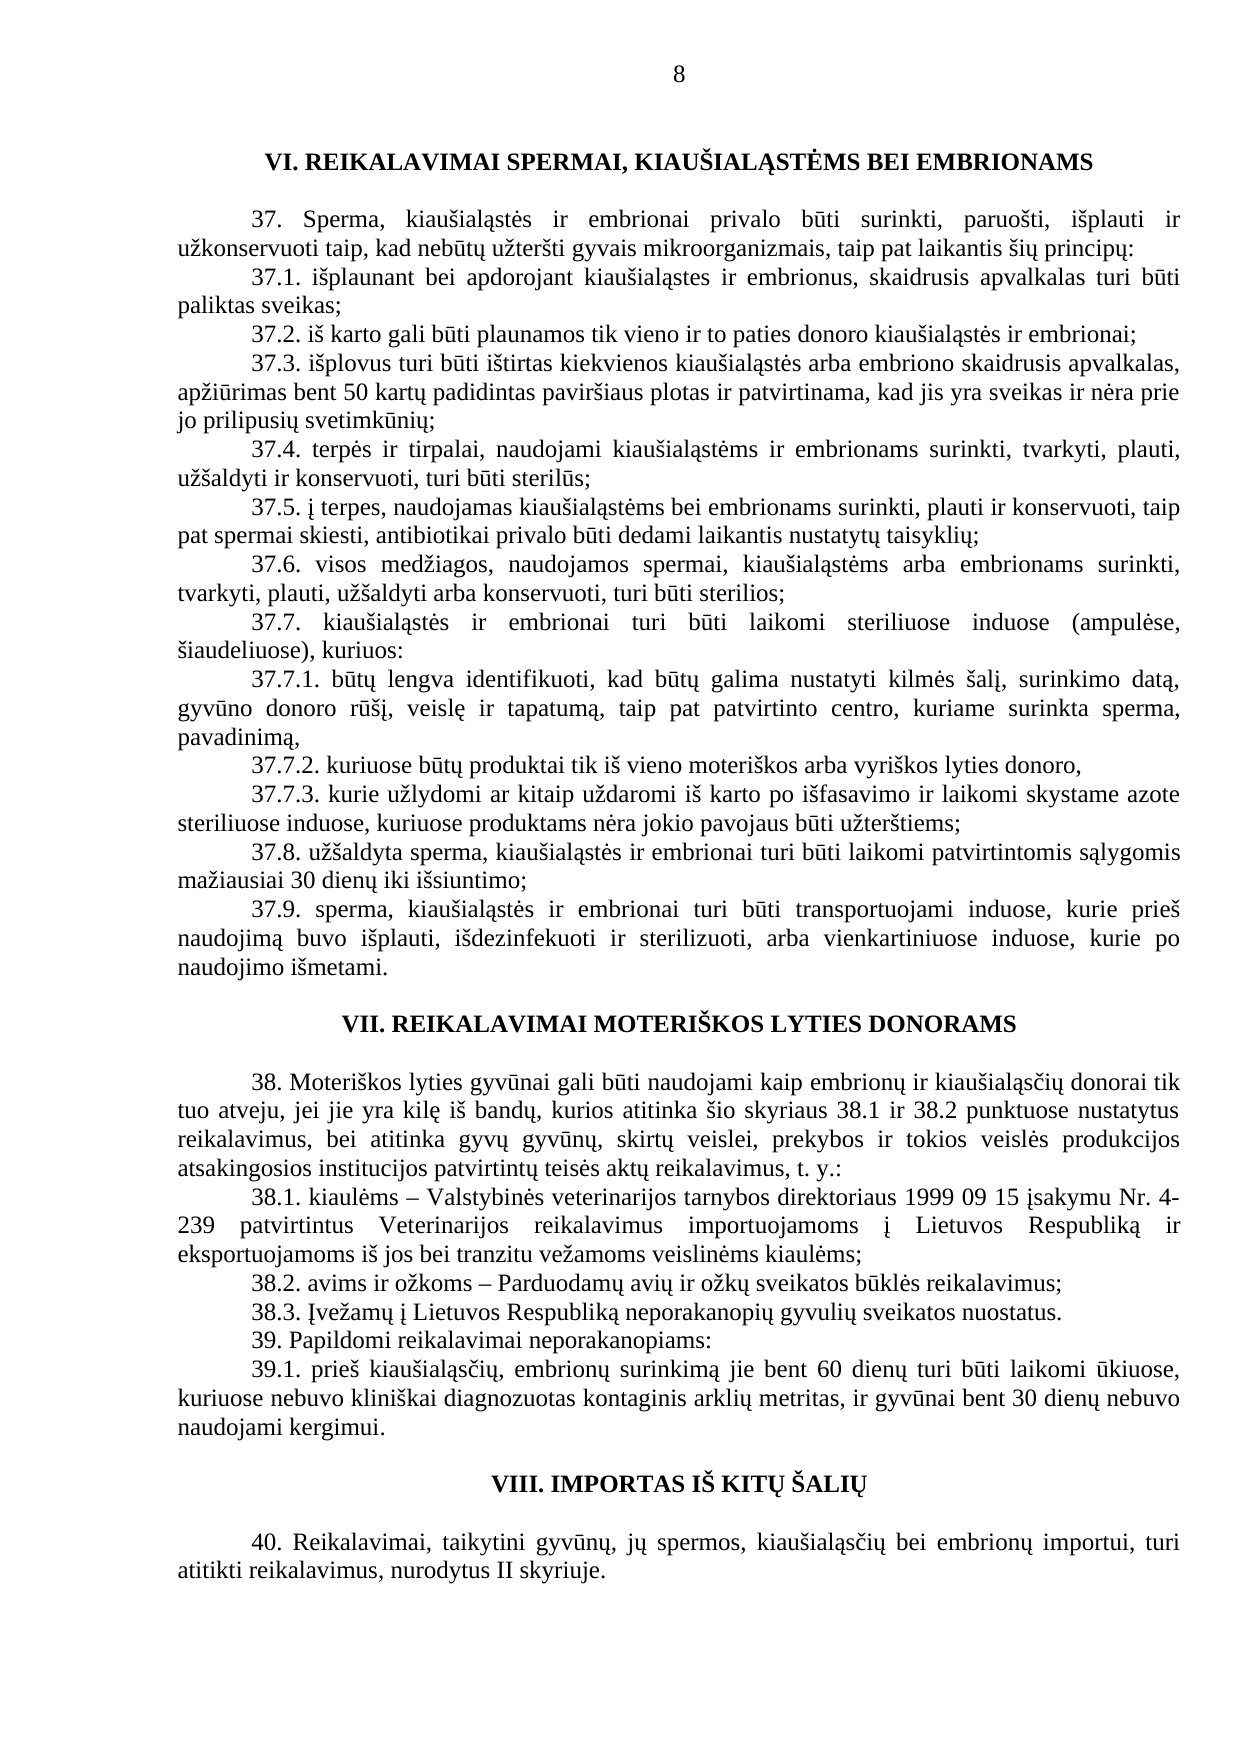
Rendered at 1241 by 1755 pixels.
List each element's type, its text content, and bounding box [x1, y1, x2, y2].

text 37.7.2. kuriuose būtų produktai tik iš vieno moteriškos arba vyriškos lyties donoro, [177, 751, 1181, 779]
text 38.1. kiaulėms – Valstybinės veterinarijos tarnybos direktoriaus 1999 09 15 įsakymu Nr. 4-239 patvirtintus Veterinarijos reikalavimus importuojamoms į Lietuvos Respubliką ir eksportuojamoms iš jos bei tranzitu vežamoms veislinėms kiaulėms; [177, 1182, 1181, 1268]
text 37.7. kiaušialąstės ir embrionai turi būti laikomi steriliuose induose (ampulėse, šiaudeliuose), kuriuos: [177, 607, 1181, 664]
text 38. Moteriškos lyties gyvūnai gali būti naudojami kaip embrionų ir kiaušialąsčių donorai tik tuo atveju, jei jie yra kilę iš bandų, kurios atitinka šio skyriaus 38.1 ir 38.2 punktuose nustatytus reikalavimus, bei atitinka gyvų gyvūnų, skirtų veislei, prekybos ir tokios veislės produkcijos atsakingosios institucijos patvirtintų teisės aktų reikalavimus, t. y.: [177, 1067, 1181, 1182]
text VII. REIKALAVIMAI MOTERIŠKOS LYTIES DONORAMS [177, 1009, 1181, 1038]
text 37.5. į terpes, naudojamas kiaušialąstėms bei embrionams surinkti, plauti ir konservuoti, taip pat spermai skiesti, antibiotikai privalo būti dedami laikantis nustatytų taisyklių; [177, 492, 1181, 549]
text 37.9. sperma, kiaušialąstės ir embrionai turi būti transportuojami induose, kurie prieš naudojimą buvo išplauti, išdezinfekuoti ir sterilizuoti, arba vienkartiniuose induose, kurie po naudojimo išmetami. [177, 894, 1181, 981]
text 37.6. visos medžiagos, naudojamos spermai, kiaušialąstėms arba embrionams surinkti, tvarkyti, plauti, užšaldyti arba konservuoti, turi būti sterilios; [177, 549, 1181, 607]
text VI. REIKALAVIMAI SPERMAI, KIAUŠIALĄSTĖMS BEI EMBRIONAMS [177, 147, 1181, 176]
text 38.3. Įvežamų į Lietuvos Respubliką neporakanopių gyvulių sveikatos nuostatus. [177, 1297, 1181, 1326]
text 39. Papildomi reikalavimai neporakanopiams: [177, 1326, 1181, 1354]
text 37.1. išplaunant bei apdorojant kiaušialąstes ir embrionus, skaidrusis apvalkalas turi būti paliktas sveikas; [177, 262, 1181, 319]
text 40. Reikalavimai, taikytini gyvūnų, jų spermos, kiaušialąsčių bei embrionų importui, turi atitikti reikalavimus, nurodytus II skyriuje. [177, 1527, 1181, 1584]
text 38.2. avims ir ožkoms – Parduodamų avių ir ožkų sveikatos būklės reikalavimus; [177, 1268, 1181, 1297]
text 37. Sperma, kiaušialąstės ir embrionai privalo būti surinkti, paruošti, išplauti ir užkonservuoti taip, kad nebūtų užteršti gyvais mikroorganizmais, taip pat laikantis šių principų: [177, 204, 1181, 262]
text 39.1. prieš kiaušialąsčių, embrionų surinkimą jie bent 60 dienų turi būti laikomi ūkiuose, kuriuose nebuvo kliniškai diagnozuotas kontaginis arklių metritas, ir gyvūnai bent 30 dienų nebuvo naudojami kergimui. [177, 1354, 1181, 1441]
text 37.7.1. būtų lengva identifikuoti, kad būtų galima nustatyti kilmės šalį, surinkimo datą, gyvūno donoro rūšį, veislę ir tapatumą, taip pat patvirtinto centro, kuriame surinkta sperma, pavadinimą, [177, 664, 1181, 751]
text 37.7.3. kurie užlydomi ar kitaip uždaromi iš karto po išfasavimo ir laikomi skystame azote steriliuose induose, kuriuose produktams nėra jokio pavojaus būti užterštiems; [177, 779, 1181, 837]
text 37.4. terpės ir tirpalai, naudojami kiaušialąstėms ir embrionams surinkti, tvarkyti, plauti, užšaldyti ir konservuoti, turi būti sterilūs; [177, 434, 1181, 492]
text 37.2. iš karto gali būti plaunamos tik vieno ir to paties donoro kiaušialąstės ir embrionai; [177, 319, 1181, 348]
text 37.8. užšaldyta sperma, kiaušialąstės ir embrionai turi būti laikomi patvirtintomis sąlygomis mažiausiai 30 dienų iki išsiuntimo; [177, 837, 1181, 894]
text 37.3. išplovus turi būti ištirtas kiekvienos kiaušialąstės arba embriono skaidrusis apvalkalas, apžiūrimas bent 50 kartų padidintas paviršiaus plotas ir patvirtinama, kad jis yra sveikas ir nėra prie jo prilipusių svetimkūnių; [177, 348, 1181, 434]
text VIII. IMPORTAS IŠ KITŲ ŠALIŲ [177, 1469, 1181, 1498]
